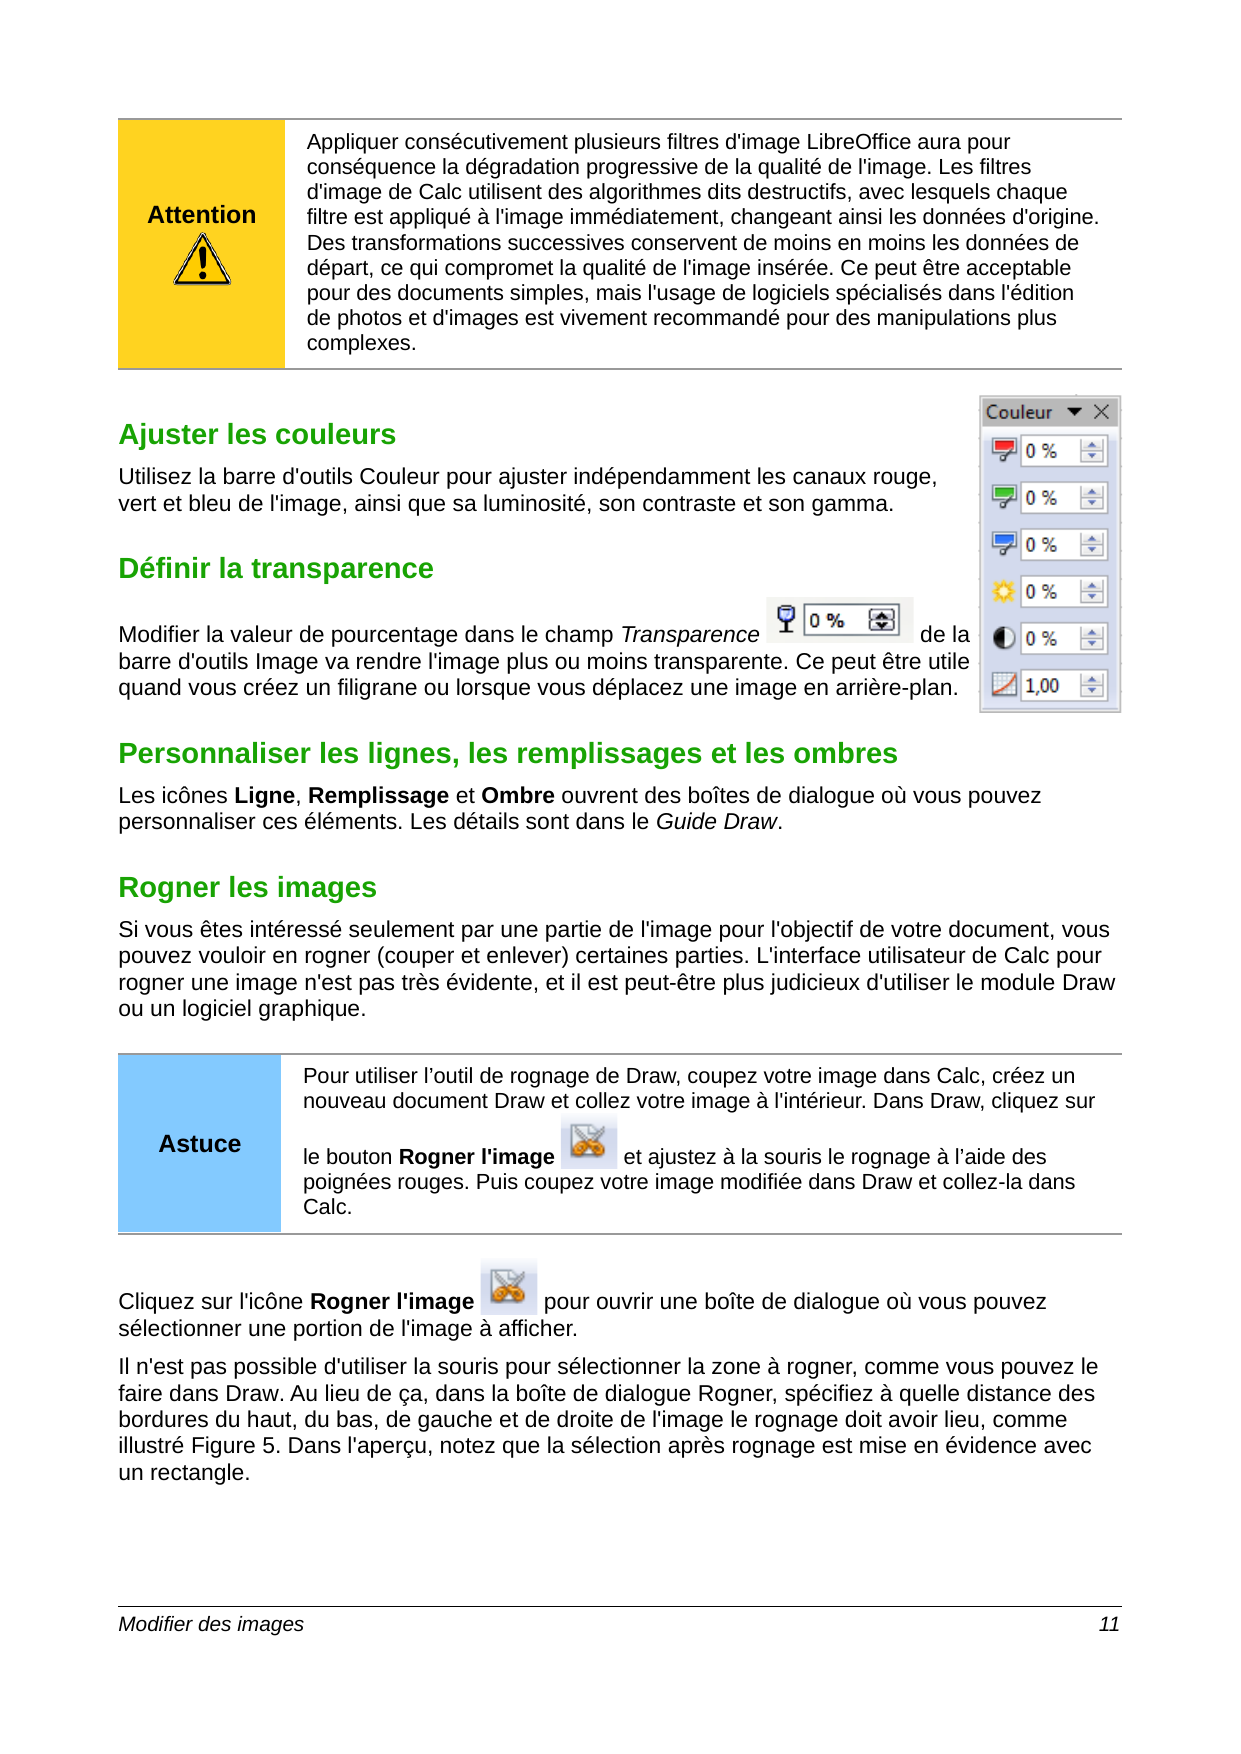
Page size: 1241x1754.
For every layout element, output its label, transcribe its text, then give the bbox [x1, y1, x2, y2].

text Si vous êtes intéressé seulement par une partie de l'image pour l'objectif de votre document, vous pouvez vouloir en rogner (couper et enlever) certaines parties. L'interface utilisateur de Calc pour rogner une image n'est pas très évidente, et il est peut-être plus judicieux d'utiliser le module Draw ou un logiciel graphique. [118, 916, 1122, 1022]
text Utilisez la barre d'outils Couleur pour ajuster indépendamment les canaux rouge, vert et bleu de l'image, ainsi que sa luminosité, son contraste et son gamma. [118, 463, 978, 516]
subtitle Définir la transparence [118, 551, 978, 585]
table_header Appliquer consécutivement plusieurs filtres d'image LibreOffice aura pour conséquence la dégradation progressive de la qualité de l'image. Les filtres d'image de Calc utilisent des algorithmes dits destructifs, avec lesquels chaque filtre est appliqué à l'image immédiatement, changeant ainsi les données d'origine. Des transformations successives conservent de moins en moins les données de départ, ce qui compromet la qualité de l'image insérée. Ce peut être acceptable pour des documents simples, mais l'usage de logiciels spécialisés dans l'édition de photos et d'images est vivement recommandé pour des manipulations plus complexes. [285, 120, 1122, 368]
table_header Astuce [118, 1055, 281, 1232]
text Cliquez sur l'icône Rogner l'image pour ouvrir une boîte de dialogue où vous pouvez sélectionner une portion de l'image à afficher. [118, 1259, 1122, 1341]
subtitle Rogner les images [118, 870, 1122, 904]
picture [766, 597, 914, 643]
text Il n'est pas possible d'utiliser la souris pour sélectionner la zone à rogner, comme vous pouvez le faire dans Draw. Au lieu de ça, dans la boîte de dialogue Rogner, spécifiez à quelle distance des bordures du haut, du bas, de gauche et de droite de l'image le rognage doit avoir lieu, comme illustré Figure 5. Dans l'aperçu, notez que la sélection après rognage est mise en évidence avec un rectangle. [118, 1353, 1122, 1485]
subtitle Ajuster les couleurs [118, 417, 978, 451]
text Modifier la valeur de pourcentage dans le champ Transparence de la barre d'outils Image va rendre l'image plus ou moins transparente. Ce peut être utile quand vous créez un filigrane ou lorsque vous déplacez une image en arrière-plan. [118, 597, 978, 701]
picture [560, 1113, 618, 1169]
table_header Pour utiliser l’outil de rognage de Draw, coupez votre image dans Calc, créez un nouveau document Draw et collez votre image à l'intérieur. Dans Draw, cliquez sur le bouton Rogner l'image et ajustez à la souris le rognage à l’aide des poignées rouges. Puis coupez votre image modifiée dans Draw et collez-la dans Calc. [281, 1055, 1122, 1232]
picture [978, 394, 1123, 713]
text Les icônes Ligne, Remplissage et Ombre ouvrent des boîtes de dialogue où vous pouvez personnaliser ces éléments. Les détails sont dans le Guide Draw. [118, 782, 1122, 835]
subtitle Personnaliser les lignes, les remplissages et les ombres [118, 736, 1122, 769]
picture [480, 1258, 538, 1315]
table_header Attention [118, 120, 285, 368]
picture [169, 228, 234, 289]
